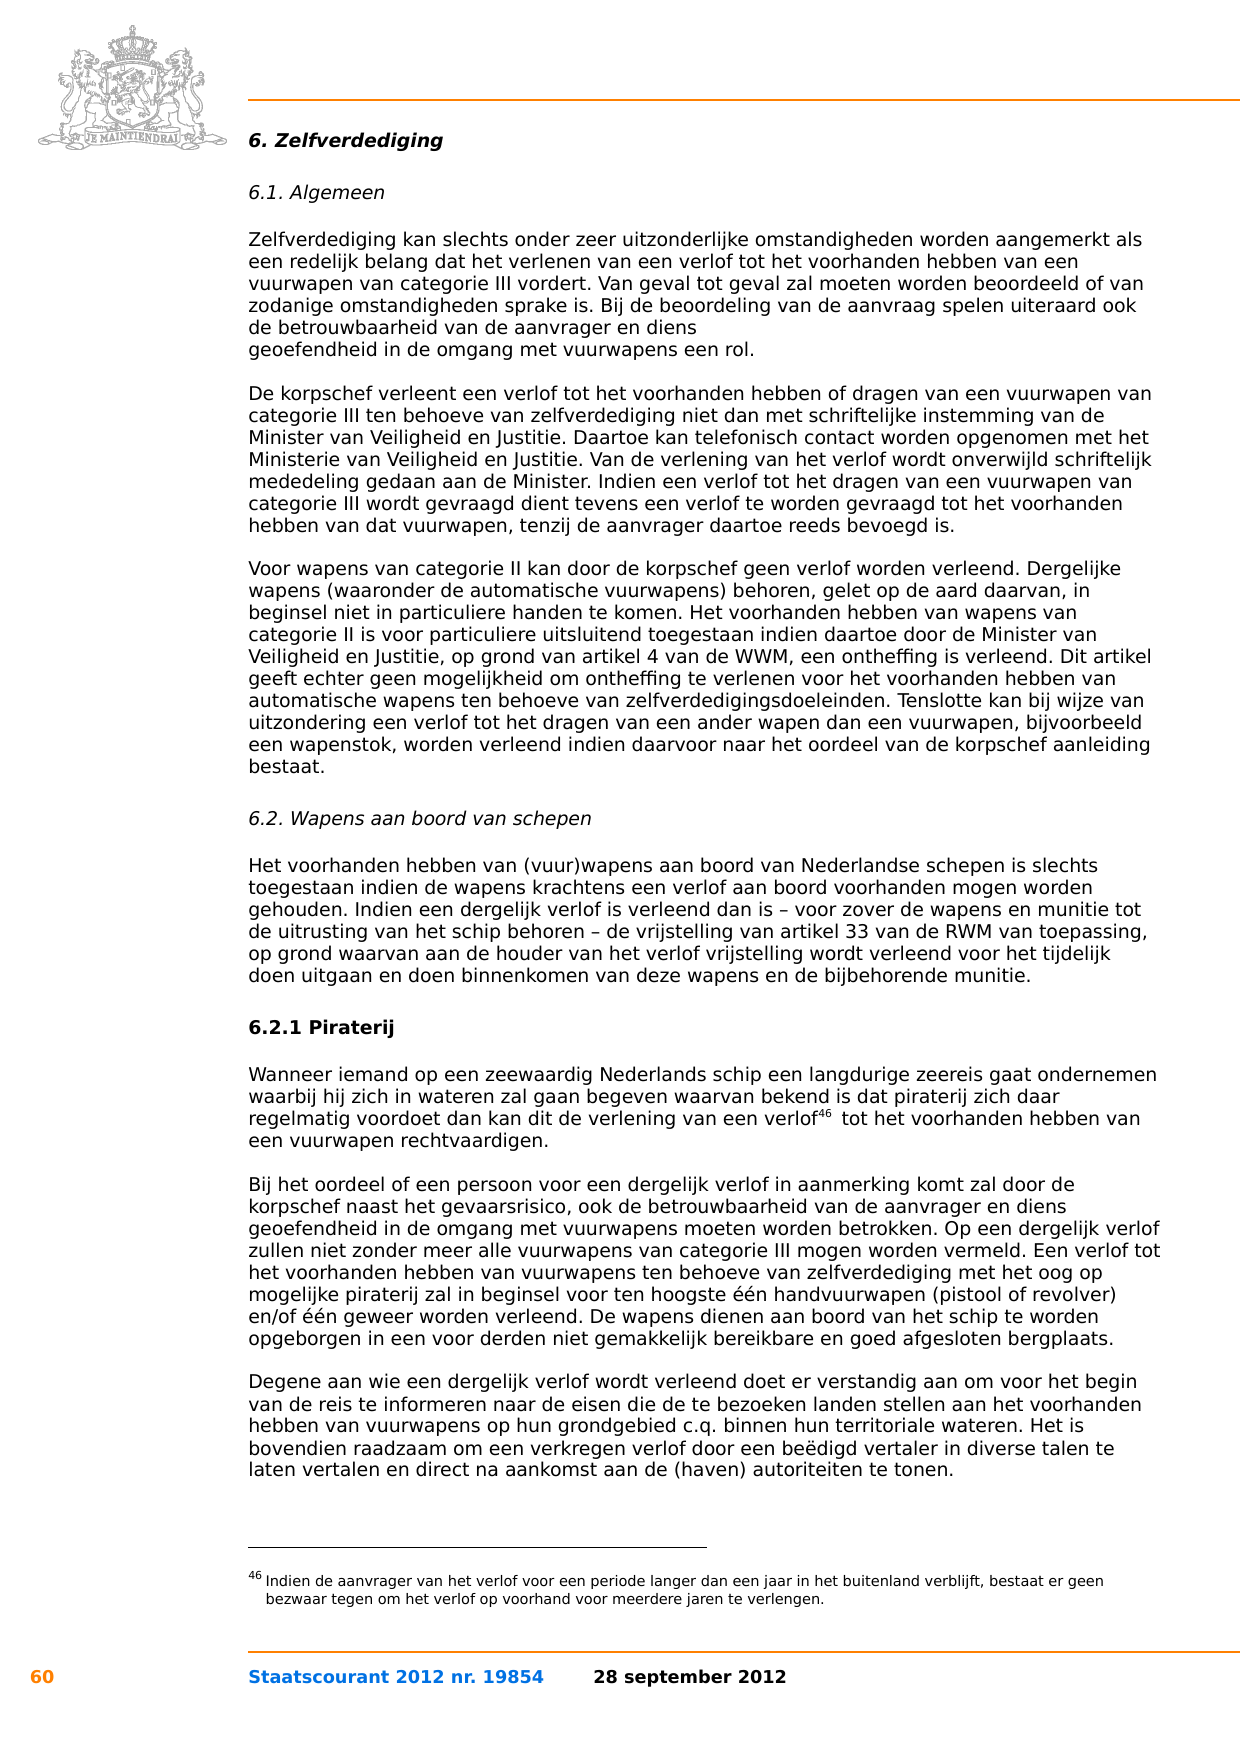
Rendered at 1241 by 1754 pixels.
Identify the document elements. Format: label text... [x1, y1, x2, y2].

text Wanneer iemand op een zeewaardig Nederlands schip een langdurige zeereis gaat ondernemen waarbij hij zich in wateren zal gaan begeven waarvan bekend is dat piraterij zich daar regelmatig voordoet dan kan dit de verlening van een verlof tot het voorhanden hebben van een vuurwapen rechtvaardigen. [248, 1064, 1163, 1152]
text Het voorhanden hebben van (vuur)wapens aan boord van Nederlandse schepen is slechts toegestaan indien de wapens krachtens een verlof aan boord voorhanden mogen worden gehouden. Indien een dergelijk verlof is verleend dan is – voor zover de wapens en munitie tot de uitrusting van het schip behoren – de vrijstelling van artikel 33 van de RWM van toepassing, op grond waarvan aan de houder van het verlof vrijstelling wordt verleend voor het tijdelijk doen uitgaan en doen binnenkomen van deze wapens en de bijbehorende munitie. [248, 855, 1163, 987]
subtitle 6.2.1 Piraterij [248, 1017, 1163, 1039]
subtitle 6. Zelfverdediging [248, 130, 1163, 152]
text geoefendheid in de omgang met vuurwapens een rol. [248, 339, 1163, 361]
text Degene aan wie een dergelijk verlof wordt verleend doet er verstandig aan om voor het begin van de reis te informeren naar de eisen die de te bezoeken landen stellen aan het voorhanden hebben van vuurwapens op hun grondgebied c.q. binnen hun territoriale wateren. Het is bovendien raadzaam om een verkregen verlof door een beëdigd vertaler in diverse talen te laten vertalen en direct na aankomst aan de (haven) autoriteiten te tonen. [248, 1371, 1163, 1481]
text Zelfverdediging kan slechts onder zeer uitzonderlijke omstandigheden worden aangemerkt als een redelijk belang dat het verlenen van een verlof tot het voorhanden hebben van een vuurwapen van categorie III vordert. Van geval tot geval zal moeten worden beoordeeld of van zodanige omstandigheden sprake is. Bij de beoordeling van de aanvraag spelen uiteraard ook de betrouwbaarheid van de aanvrager en diens [248, 229, 1163, 339]
subtitle 6.1. Algemeen [248, 182, 1163, 204]
text Voor wapens van categorie II kan door de korpschef geen verlof worden verleend. Dergelijke wapens (waaronder de automatische vuurwapens) behoren, gelet op de aard daarvan, in beginsel niet in particuliere handen te komen. Het voorhanden hebben van wapens van categorie II is voor particuliere uitsluitend toegestaan indien daartoe door de Minister van Veiligheid en Justitie, op grond van artikel 4 van de WWM, een ontheffing is verleend. Dit artikel geeft echter geen mogelijkheid om ontheffing te verlenen voor het voorhanden hebben van automatische wapens ten behoeve van zelfverdedigingsdoeleinden. Tenslotte kan bij wijze van uitzondering een verlof tot het dragen van een ander wapen dan een vuurwapen, bijvoorbeeld een wapenstok, worden verleend indien daarvoor naar het oordeel van de korpschef aanleiding bestaat. [248, 558, 1163, 778]
text De korpschef verleent een verlof tot het voorhanden hebben of dragen van een vuurwapen van categorie III ten behoeve van zelfverdediging niet dan met schriftelijke instemming van de Minister van Veiligheid en Justitie. Daartoe kan telefonisch contact worden opgenomen met het Ministerie van Veiligheid en Justitie. Van de verlening van het verlof wordt onverwijld schriftelijk mededeling gedaan aan de Minister. Indien een verlof tot het dragen van een vuurwapen van categorie III wordt gevraagd dient tevens een verlof te worden gevraagd tot het voorhanden hebben van dat vuurwapen, tenzij de aanvrager daartoe reeds bevoegd is. [248, 383, 1163, 536]
text Indien de aanvrager van het verlof voor een periode langer dan een jaar in het buitenland verblijft, bestaat er geen bezwaar tegen om het verlof op voorhand voor meerdere jaren te verlengen. [248, 1569, 1163, 1608]
subtitle 6.2. Wapens aan boord van schepen [248, 808, 1163, 830]
text Bij het oordeel of een persoon voor een dergelijk verlof in aanmerking komt zal door de korpschef naast het gevaarsrisico, ook de betrouwbaarheid van de aanvrager en diens geoefendheid in de omgang met vuurwapens moeten worden betrokken. Op een dergelijk verlof zullen niet zonder meer alle vuurwapens van categorie III mogen worden vermeld. Een verlof tot het voorhanden hebben van vuurwapens ten behoeve van zelfverdediging met het oog op mogelijke piraterij zal in beginsel voor ten hoogste één handvuurwapen (pistool of revolver) en/of één geweer worden verleend. De wapens dienen aan boord van het schip te worden opgeborgen in een voor derden niet gemakkelijk bereikbare en goed afgesloten bergplaats. [248, 1174, 1163, 1349]
picture [38, 25, 227, 150]
